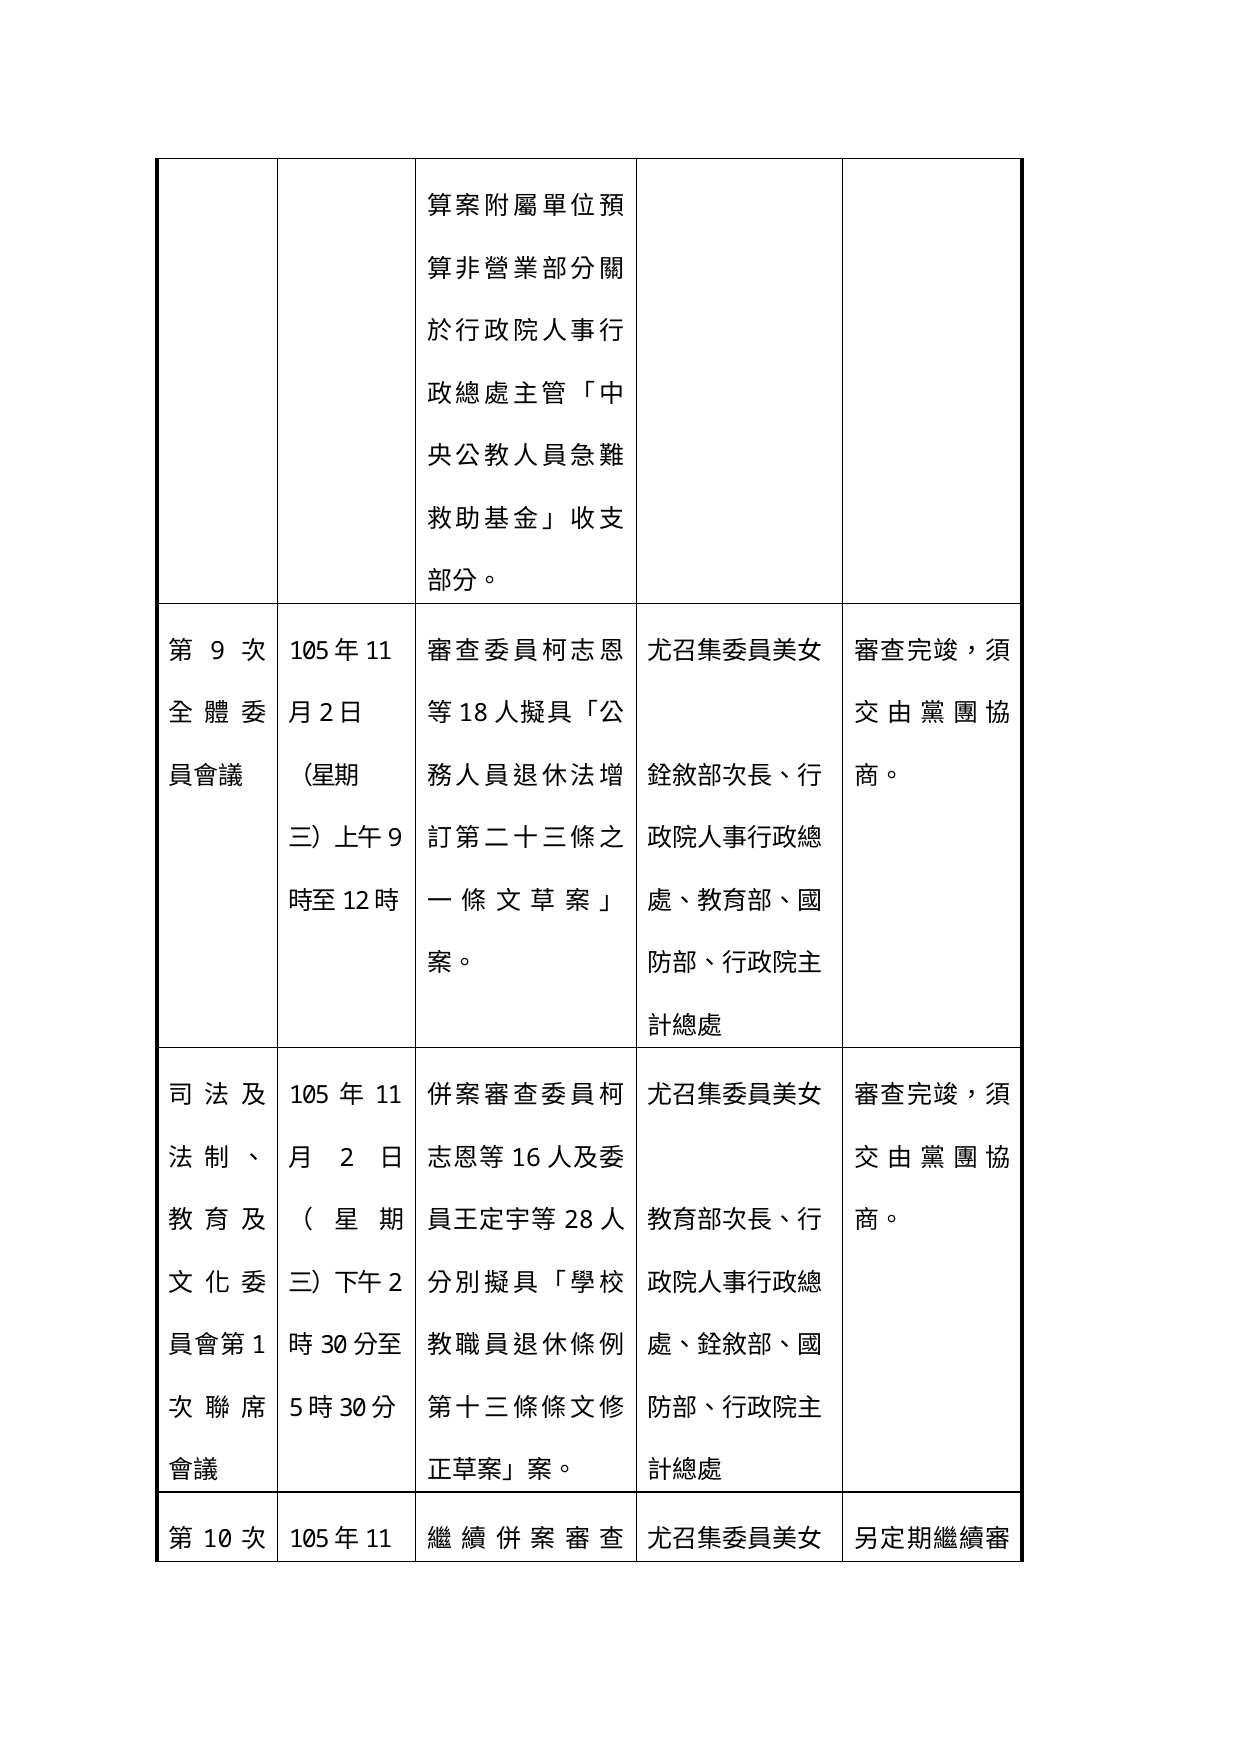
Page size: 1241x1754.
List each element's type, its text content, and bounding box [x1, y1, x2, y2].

table_cell 105年11 [278, 1493, 415, 1561]
table_cell 併案審查委員柯志恩等16人及委員王定宇等28人分別擬具「學校教職員退休條例第十三條條文修正草案」案。 [416, 1048, 636, 1491]
table_cell 算案附屬單位預算非營業部分關於行政院人事行政總處主管「中央公教人員急難救助基金」收支部分。 [416, 159, 636, 603]
table_cell 司法及法制、教育及文化委員會第1次聯席會議 [159, 1048, 277, 1491]
table_cell 尤召集委員美女 [637, 1493, 842, 1561]
table_cell 審查委員柯志恩等18人擬具「公務人員退休法增訂第二十三條之一條文草案」案。 [416, 604, 636, 1047]
table_cell 105年11月2日（星期三）下午2時30分至5時30分 [278, 1048, 415, 1491]
table_cell [278, 159, 415, 603]
table_cell 另定期繼續審 [843, 1493, 1020, 1561]
table_cell [637, 159, 842, 603]
table_cell 尤召集委員美女 銓敘部次長、行政院人事行政總處、教育部、國防部、行政院主計總處 [637, 604, 842, 1047]
table_cell 第10次 [159, 1493, 277, 1561]
table_cell 尤召集委員美女 教育部次長、行政院人事行政總處、銓敘部、國防部、行政院主計總處 [637, 1048, 842, 1491]
table_cell 審查完竣，須交由黨團協商。 [843, 604, 1020, 1047]
table_cell 繼續併案審查 [416, 1493, 636, 1561]
table_cell 第9次全體委員會議 [159, 604, 277, 1047]
table_cell [159, 159, 277, 603]
table_cell [843, 159, 1020, 603]
table_cell 105年11月2日（星期三）上午9時至12時 [278, 604, 415, 1047]
table_cell 審查完竣，須交由黨團協商。 [843, 1048, 1020, 1491]
